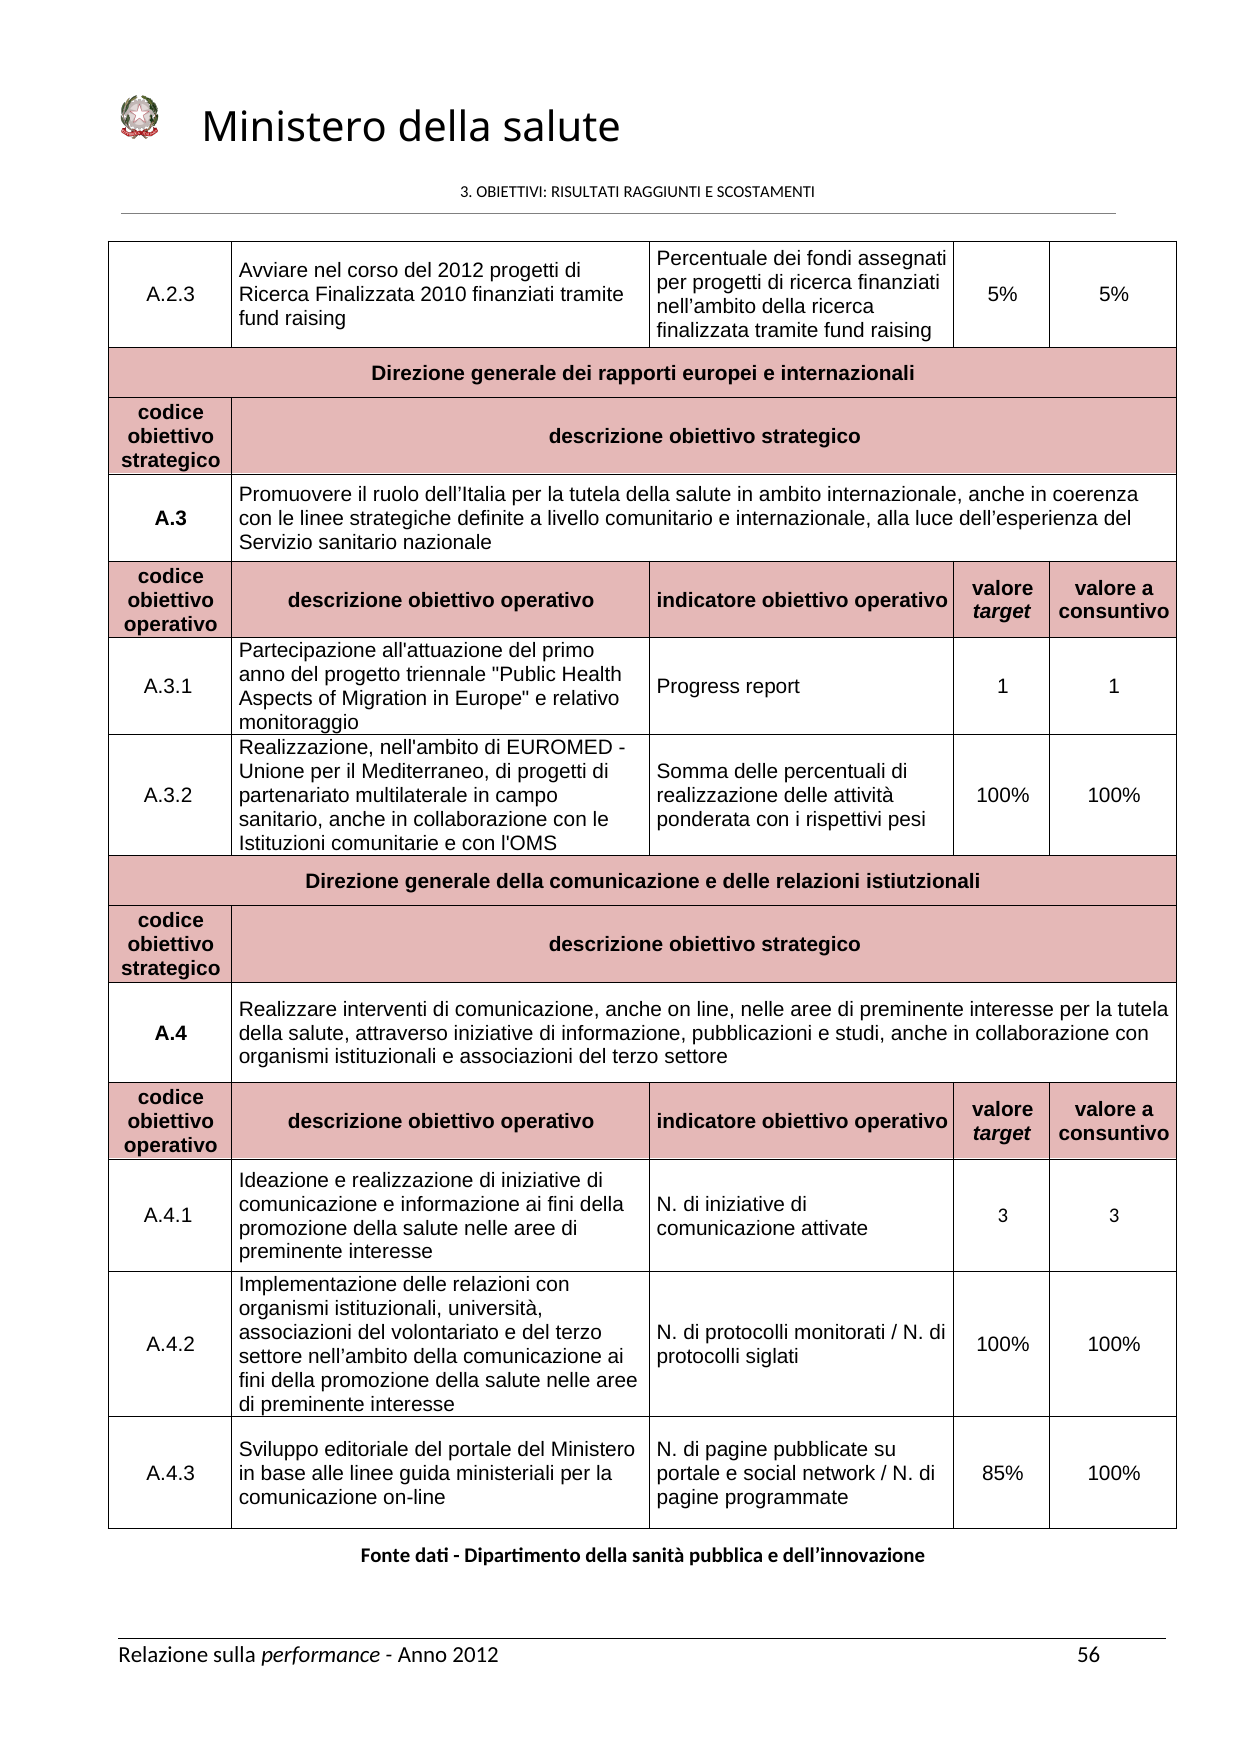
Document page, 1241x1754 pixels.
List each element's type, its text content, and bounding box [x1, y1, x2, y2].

table_cell Progress report [650, 638, 953, 734]
table_cell N. di protocolli monitorati / N. di protocolli siglati [650, 1272, 953, 1416]
table_cell 1 [1050, 638, 1176, 734]
table_cell valore a consuntivo [1050, 1083, 1176, 1158]
table_cell 1 [954, 638, 1049, 734]
table_cell Percentuale dei fondi assegnati per progetti di ricerca finanziati nell’ambito della ricerca finalizzata tramite fund raising [650, 242, 953, 347]
table_cell A.4.1 [109, 1160, 231, 1271]
table_cell 100% [1050, 735, 1176, 855]
table_cell 5% [1050, 242, 1176, 347]
table_cell A.2.3 [109, 242, 231, 347]
picture [119, 93, 161, 141]
table_cell A.3.2 [109, 735, 231, 855]
table_cell Somma delle percentuali di realizzazione delle attività ponderata con i rispettivi pesi [650, 735, 953, 855]
table_cell Realizzare interventi di comunicazione, anche on line, nelle aree di preminente interesse per la tutela della salute, attraverso iniziative di informazione, pubblicazioni e studi, anche in collaborazione con organismi istituzionali e associazioni del terzo settore [232, 983, 1176, 1082]
table_cell A.3 [109, 475, 231, 561]
table_cell Promuovere il ruolo dell’Italia per la tutela della salute in ambito internazionale, anche in coerenza con le linee strategiche definite a livello comunitario e internazionale, alla luce dell’esperienza del Servizio sanitario nazionale [232, 475, 1176, 561]
table_cell A.4.3 [109, 1417, 231, 1528]
table_cell 100% [1050, 1417, 1176, 1528]
table_cell A.4.2 [109, 1272, 231, 1416]
table_cell Ideazione e realizzazione di iniziative di comunicazione e informazione ai fini della promozione della salute nelle aree di preminente interesse [232, 1160, 649, 1271]
table_cell A.4 [109, 983, 231, 1082]
table_cell 85% [954, 1417, 1049, 1528]
table_cell descrizione obiettivo operativo [232, 1083, 649, 1158]
table_cell 100% [1050, 1272, 1176, 1416]
table_cell Direzione generale della comunicazione e delle relazioni istiutzionali [109, 856, 1176, 905]
table_cell indicatore obiettivo operativo [650, 562, 953, 637]
table_cell N. di iniziative di comunicazione attivate [650, 1160, 953, 1271]
table_cell 5% [954, 242, 1049, 347]
table_cell descrizione obiettivo strategico [232, 398, 1176, 473]
table_cell 100% [954, 1272, 1049, 1416]
table_cell Sviluppo editoriale del portale del Ministero in base alle linee guida ministeriali per la comunicazione on-line [232, 1417, 649, 1528]
table_cell A.3.1 [109, 638, 231, 734]
table_cell Direzione generale dei rapporti europei e internazionali [109, 348, 1176, 397]
table_cell codice obiettivo strategico [109, 398, 231, 473]
table_cell Avviare nel corso del 2012 progetti di Ricerca Finalizzata 2010 finanziati tramite fund raising [232, 242, 649, 347]
table_cell valore target [954, 1083, 1049, 1158]
table_cell N. di pagine pubblicate su portale e social network / N. di pagine programmate [650, 1417, 953, 1528]
table_cell 3 [954, 1160, 1049, 1271]
table_cell codice obiettivo strategico [109, 906, 231, 982]
table_cell codice obiettivo operativo [109, 1083, 231, 1158]
table_cell Partecipazione all'attuazione del primo anno del progetto triennale "Public Health Aspects of Migration in Europe" e relativo monitoraggio [232, 638, 649, 734]
table_cell valore target [954, 562, 1049, 637]
table_cell codice obiettivo operativo [109, 562, 231, 637]
table_cell 3 [1050, 1160, 1176, 1271]
table_cell descrizione obiettivo strategico [232, 906, 1176, 982]
table_cell 100% [954, 735, 1049, 855]
table_cell indicatore obiettivo operativo [650, 1083, 953, 1158]
table_cell Implementazione delle relazioni con organismi istituzionali, università, associazioni del volontariato e del terzo settore nell’ambito della comunicazione ai fini della promozione della salute nelle aree di preminente interesse [232, 1272, 649, 1416]
table_cell Realizzazione, nell'ambito di EUROMED - Unione per il Mediterraneo, di progetti di partenariato multilaterale in campo sanitario, anche in collaborazione con le Istituzioni comunitarie e con l'OMS [232, 735, 649, 855]
table_cell descrizione obiettivo operativo [232, 562, 649, 637]
table_cell valore a consuntivo [1050, 562, 1176, 637]
text Fonte dati - Dipartimento della sanità pubblica e dell’innovazione [118, 1542, 1168, 1567]
